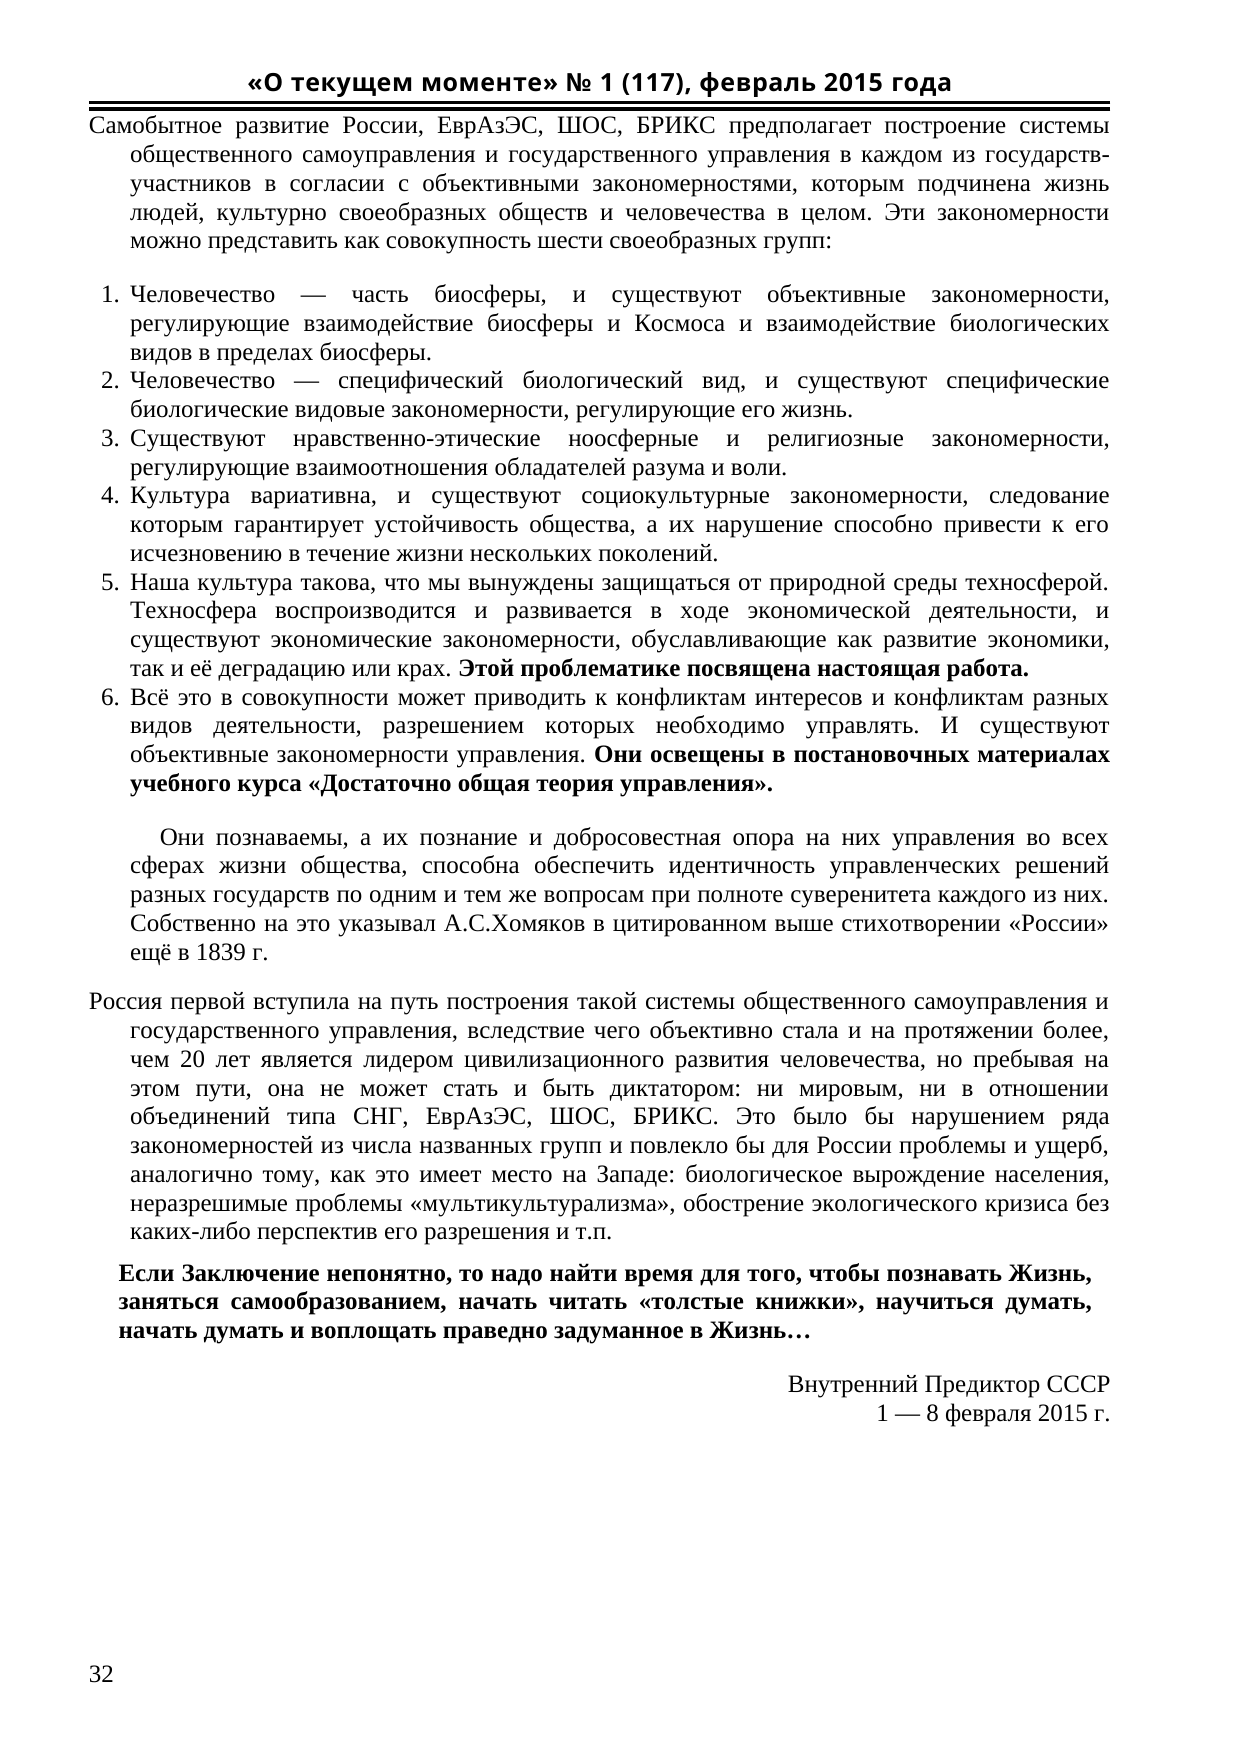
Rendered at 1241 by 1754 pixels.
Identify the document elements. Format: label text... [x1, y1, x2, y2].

list Всё это в совокупности может приводить к конфликтам интересов и конфликтам разных видов деятельности, разрешением которых необходимо управлять. И существуют объективные закономерности управления. Они освещены в постановочных материалах учебного курса «Достаточно общая теория управления». [94, 682, 1110, 797]
list Наша культура такова, что мы вынуждены защищаться от природной среды техносферой. Техносфера воспроизводится и развивается в ходе экономической деятельности, и существуют экономические закономерности, обуславливающие как развитие экономики, так и её деградацию или крах. Этой проблематике посвящена настоящая работа. [94, 567, 1110, 682]
list Человечество — часть биосферы, и существуют объективные закономерности, регулирующие взаимодействие биосферы и Космоса и взаимодействие биологических видов в пределах биосферы. [94, 279, 1110, 366]
text Самобытное развитие России, ЕврАзЭС, ШОС, БРИКС предполагает построение системы общественного самоуправления и государственного управления в каждом из государств-участников в согласии с объективными закономерностями, которым подчинена жизнь людей, культурно своеобразных обществ и человечества в целом. Эти закономерности можно представить как совокупность шести своеобразных групп: [89, 111, 1110, 254]
text Внутренний Предиктор СССР 1 — 8 февраля 2015 г. [89, 1369, 1110, 1426]
text Они познаваемы, а их познание и добросовестная опора на них управления во всех сферах жизни общества, способна обеспечить идентичность управленческих решений разных государств по одним и тем же вопросам при полноте суверенитета каждого из них. Собственно на это указывал А.С.Хомяков в цитированном выше стихотворении «России» ещё в 1839 г. [130, 822, 1110, 966]
text Россия первой вступила на путь построения такой системы общественного самоуправления и государственного управления, вследствие чего объективно стала и на протяжении более, чем 20 лет является лидером цивилизационного развития человечества, но пребывая на этом пути, она не может стать и быть диктатором: ни мировым, ни в отношении объединений типа СНГ, ЕврАзЭС, ШОС, БРИКС. Это было бы нарушением ряда закономерностей из числа названных групп и повлекло бы для России проблемы и ущерб, аналогично тому, как это имеет место на Западе: биологическое вырождение населения, неразрешимые проблемы «мультикультурализма», обострение экологического кризиса без каких-либо перспектив его разрешения и т.п. [89, 986, 1110, 1245]
text Если Заключение непонятно, то надо найти время для того, чтобы познавать Жизнь, заняться самообразованием, начать читать «толстые книжки», научиться думать, начать думать и воплощать праведно задуманное в Жизнь… [118, 1258, 1093, 1344]
list Культура вариативна, и существуют социокультурные закономерности, следование которым гарантирует устойчивость общества, а их нарушение способно привести к его исчезновению в течение жизни нескольких поколений. [94, 481, 1110, 567]
list Человечество — специфический биологический вид, и существуют специфические биологические видовые закономерности, регулирующие его жизнь. [94, 366, 1110, 423]
list Существуют нравственно-этические ноосферные и религиозные закономерности, регулирующие взаимоотношения обладателей разума и воли. [94, 423, 1110, 481]
